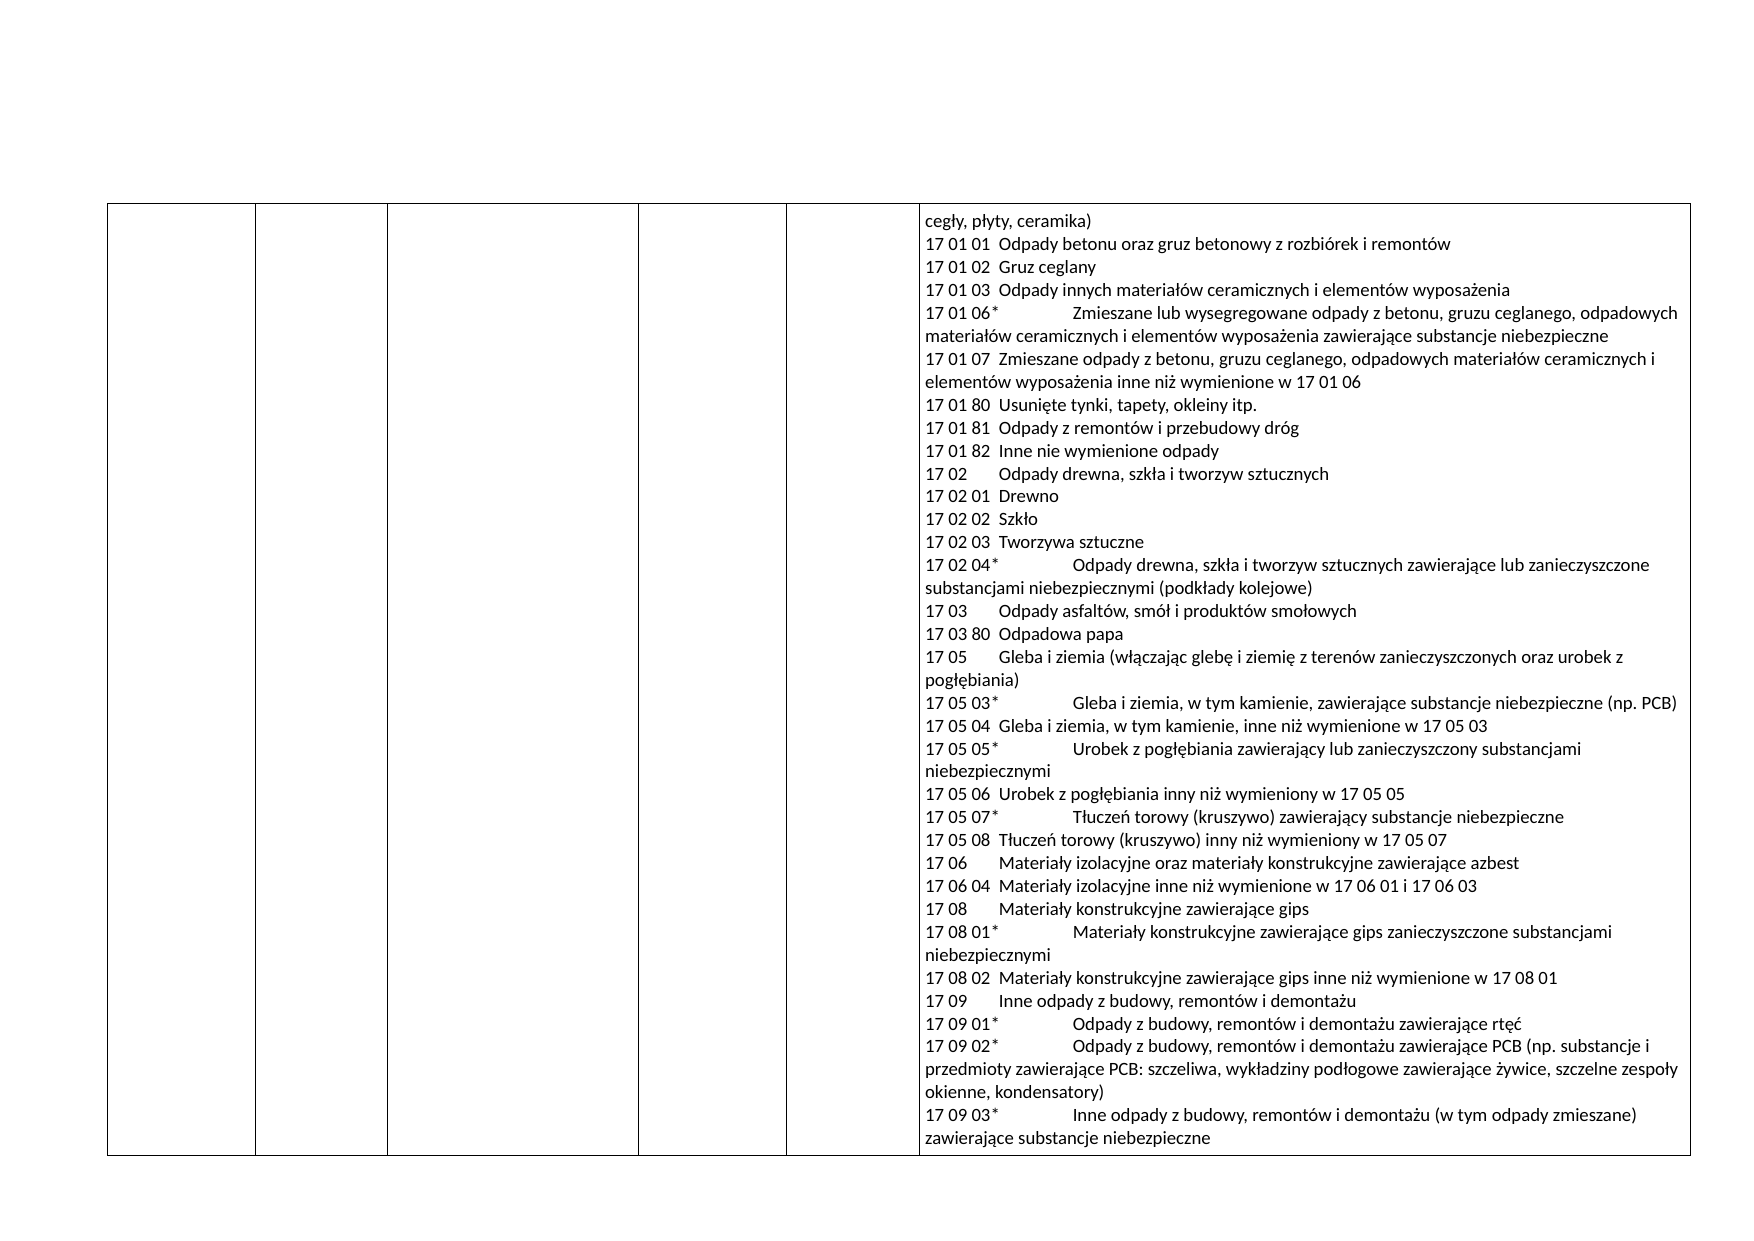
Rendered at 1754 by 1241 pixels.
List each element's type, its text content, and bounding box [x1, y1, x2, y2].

table_cell [108, 204, 255, 1155]
table_cell [639, 204, 786, 1155]
table_cell [388, 204, 638, 1155]
table_cell [787, 204, 919, 1155]
table_cell cegły, płyty, ceramika) 17 01 01 Odpady betonu oraz gruz betonowy z rozbiórek i remontów 17 01 02 Gruz ceglany 17 01 03 Odpady innych materiałów ceramicznych i elementów wyposażenia 17 01 06* Zmieszane lub wysegregowane odpady z betonu, gruzu ceglanego, odpadowych materiałów ceramicznych i elementów wyposażenia zawierające substancje niebezpieczne 17 01 07 Zmieszane odpady z betonu, gruzu ceglanego, odpadowych materiałów ceramicznych i elementów wyposażenia inne niż wymienione w 17 01 06 17 01 80 Usunięte tynki, tapety, okleiny itp. 17 01 81 Odpady z remontów i przebudowy dróg 17 01 82 Inne nie wymienione odpady 17 02 Odpady drewna, szkła i tworzyw sztucznych 17 02 01 Drewno 17 02 02 Szkło 17 02 03 Tworzywa sztuczne 17 02 04* Odpady drewna, szkła i tworzyw sztucznych zawierające lub zanieczyszczone substancjami niebezpiecznymi (podkłady kolejowe) 17 03 Odpady asfaltów, smół i produktów smołowych 17 03 80 Odpadowa papa 17 05 Gleba i ziemia (włączając glebę i ziemię z terenów zanieczyszczonych oraz urobek z pogłębiania) 17 05 03* Gleba i ziemia, w tym kamienie, zawierające substancje niebezpieczne (np. PCB) 17 05 04 Gleba i ziemia, w tym kamienie, inne niż wymienione w 17 05 03 17 05 05* Urobek z pogłębiania zawierający lub zanieczyszczony substancjami niebezpiecznymi 17 05 06 Urobek z pogłębiania inny niż wymieniony w 17 05 05 17 05 07* Tłuczeń torowy (kruszywo) zawierający substancje niebezpieczne 17 05 08 Tłuczeń torowy (kruszywo) inny niż wymieniony w 17 05 07 17 06 Materiały izolacyjne oraz materiały konstrukcyjne zawierające azbest 17 06 04 Materiały izolacyjne inne niż wymienione w 17 06 01 i 17 06 03 17 08 Materiały konstrukcyjne zawierające gips 17 08 01* Materiały konstrukcyjne zawierające gips zanieczyszczone substancjami niebezpiecznymi 17 08 02 Materiały konstrukcyjne zawierające gips inne niż wymienione w 17 08 01 17 09 Inne odpady z budowy, remontów i demontażu 17 09 01* Odpady z budowy, remontów i demontażu zawierające rtęć 17 09 02* Odpady z budowy, remontów i demontażu zawierające PCB (np. substancje i przedmioty zawierające PCB: szczeliwa, wykładziny podłogowe zawierające żywice, szczelne zespoły okienne, kondensatory) 17 09 03* Inne odpady z budowy, remontów i demontażu (w tym odpady zmieszane) zawierające substancje niebezpieczne [920, 204, 1690, 1155]
table_cell [256, 204, 387, 1155]
table_cell [1691, 203, 1695, 1155]
